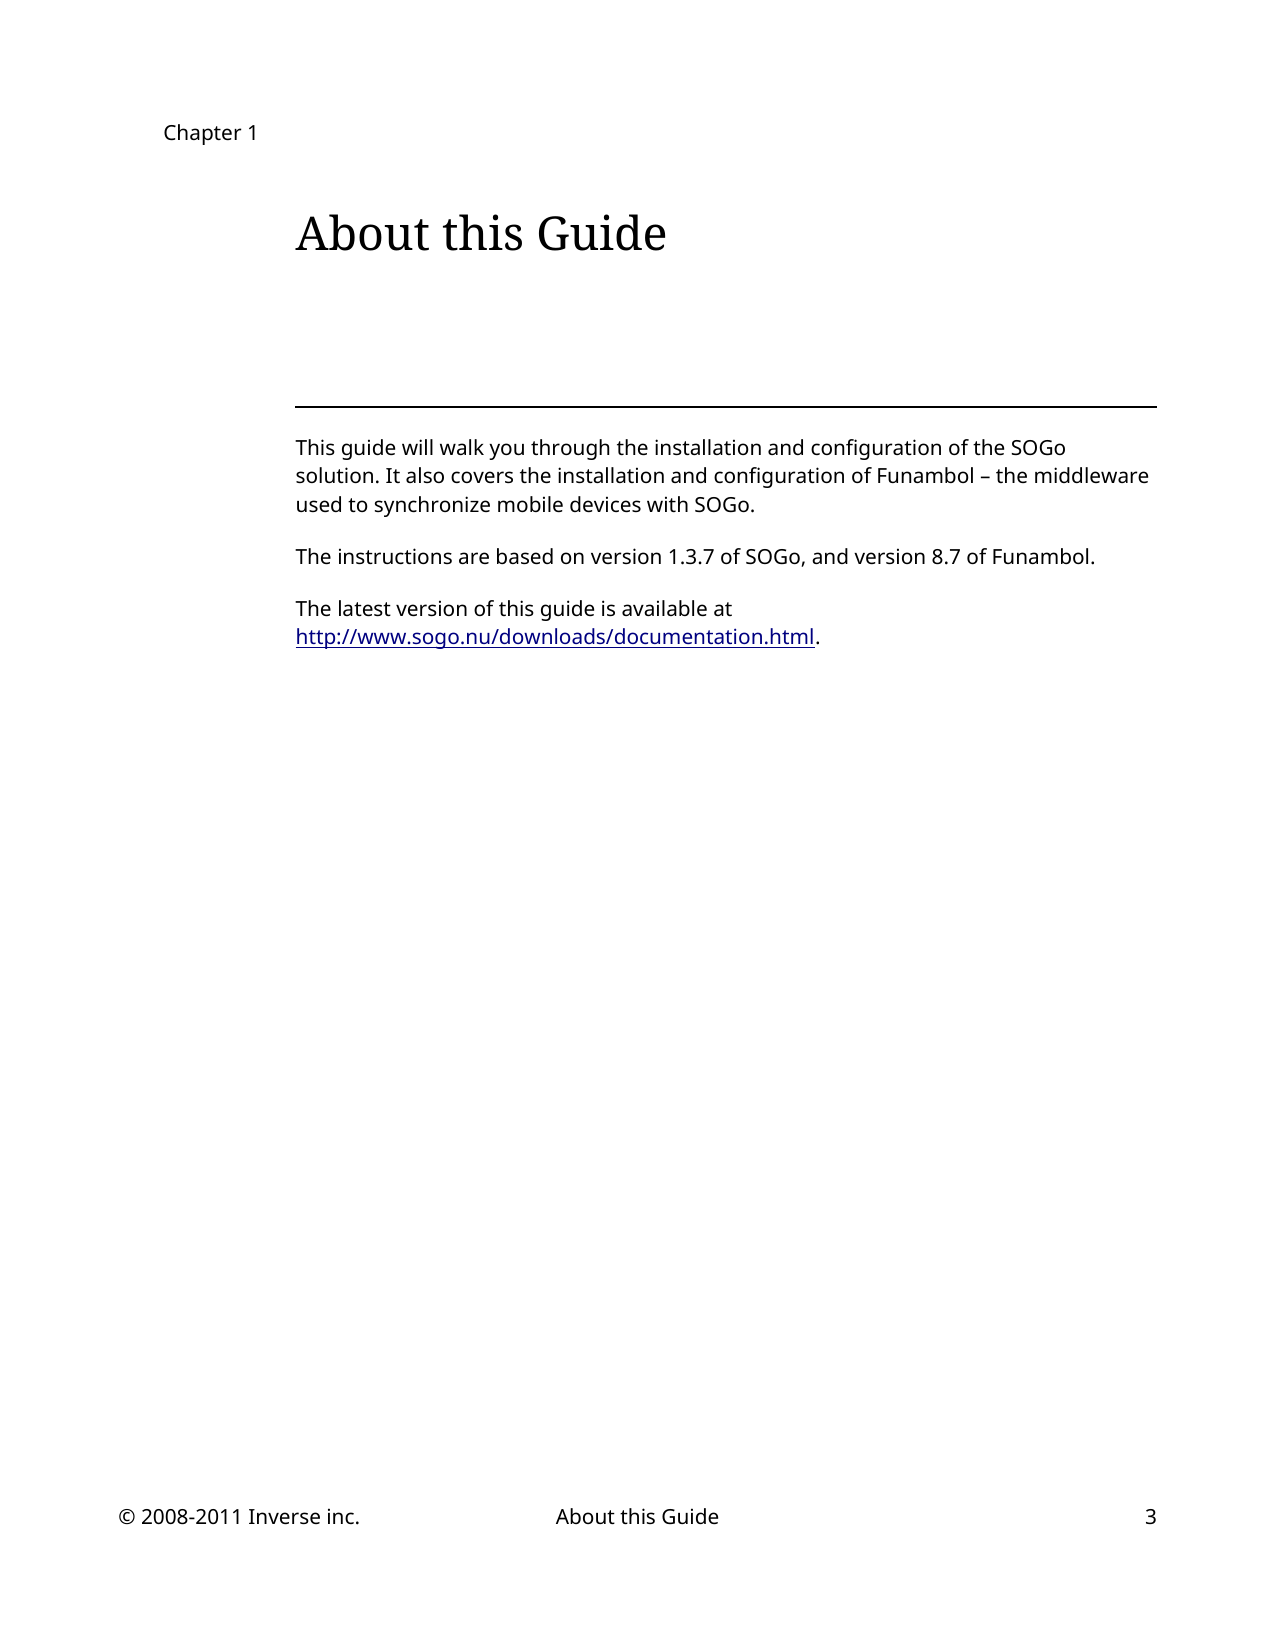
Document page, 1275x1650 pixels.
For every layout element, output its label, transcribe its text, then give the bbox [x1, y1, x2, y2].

text The latest version of this guide is available at http://www.sogo.nu/downloads/documentation.html. [295, 594, 1157, 651]
subtitle About this Guide [295, 201, 1157, 406]
text The instructions are based on version 1.3.7 of SOGo, and version 8.7 of Funambol. [295, 542, 1157, 570]
text This guide will walk you through the installation and configuration of the SOGo solution. It also covers the installation and configuration of Funambol – the middleware used to synchronize mobile devices with SOGo. [295, 433, 1157, 518]
